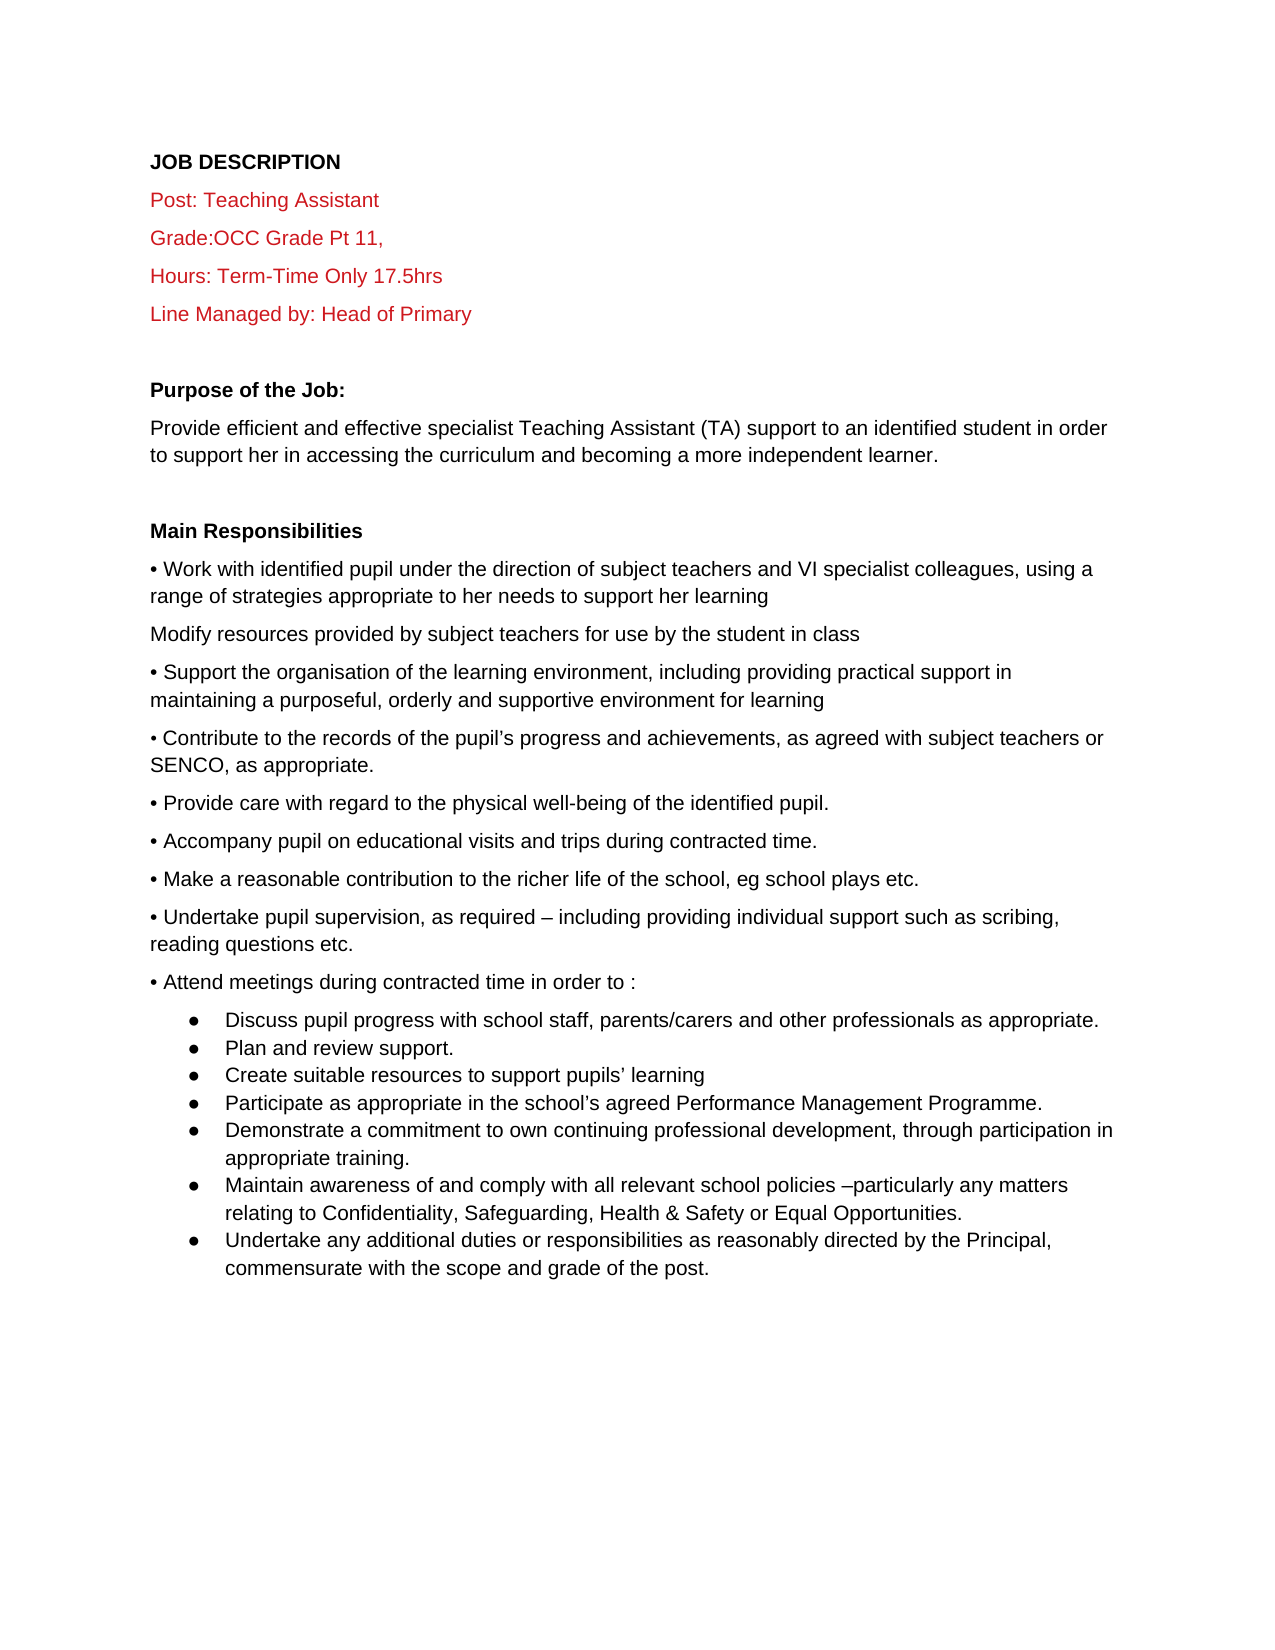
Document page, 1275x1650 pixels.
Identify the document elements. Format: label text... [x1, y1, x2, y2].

text Line Managed by: Head of Primary [150, 302, 1125, 326]
text • Undertake pupil supervision, as required – including providing individual support such as scribing, reading questions etc. [150, 905, 1125, 956]
text Grade:OCC Grade Pt 11, [150, 226, 1125, 250]
text Hours: Term-Time Only 17.5hrs [150, 264, 1125, 288]
list Discuss pupil progress with school staff, parents/carers and other professionals as appropriate. [187, 1008, 1125, 1032]
text • Support the organisation of the learning environment, including providing practical support in maintaining a purposeful, orderly and supportive environment for learning [150, 660, 1125, 711]
list Create suitable resources to support pupils’ learning [187, 1063, 1125, 1087]
text JOB DESCRIPTION [150, 150, 1125, 174]
list Demonstrate a commitment to own continuing professional development, through participation in appropriate training. [187, 1118, 1125, 1169]
text • Make a reasonable contribution to the richer life of the school, eg school plays etc. [150, 867, 1125, 891]
text Main Responsibilities [150, 519, 1125, 543]
text • Work with identified pupil under the direction of subject teachers and VI specialist colleagues, using a range of strategies appropriate to her needs to support her learning [150, 557, 1125, 608]
text Modify resources provided by subject teachers for use by the student in class [150, 622, 1125, 646]
list Undertake any additional duties or responsibilities as reasonably directed by the Principal, commensurate with the scope and grade of the post. [187, 1228, 1125, 1279]
text Post: Teaching Assistant [150, 188, 1125, 212]
list Plan and review support. [187, 1036, 1125, 1059]
text Provide efficient and effective specialist Teaching Assistant (TA) support to an identified student in order to support her in accessing the curriculum and becoming a more independent learner. [150, 415, 1125, 467]
text • Contribute to the records of the pupil’s progress and achievements, as agreed with subject teachers or SENCO, as appropriate. [150, 725, 1125, 777]
list Maintain awareness of and comply with all relevant school policies –particularly any matters relating to Confidentiality, Safeguarding, Health & Safety or Equal Opportunities. [187, 1173, 1125, 1224]
text • Provide care with regard to the physical well-being of the identified pupil. [150, 791, 1125, 815]
text Purpose of the Job: [150, 377, 1125, 401]
list Participate as appropriate in the school’s agreed Performance Management Programme. [187, 1091, 1125, 1114]
text • Attend meetings during contracted time in order to : [150, 970, 1125, 994]
text • Accompany pupil on educational visits and trips during contracted time. [150, 829, 1125, 853]
